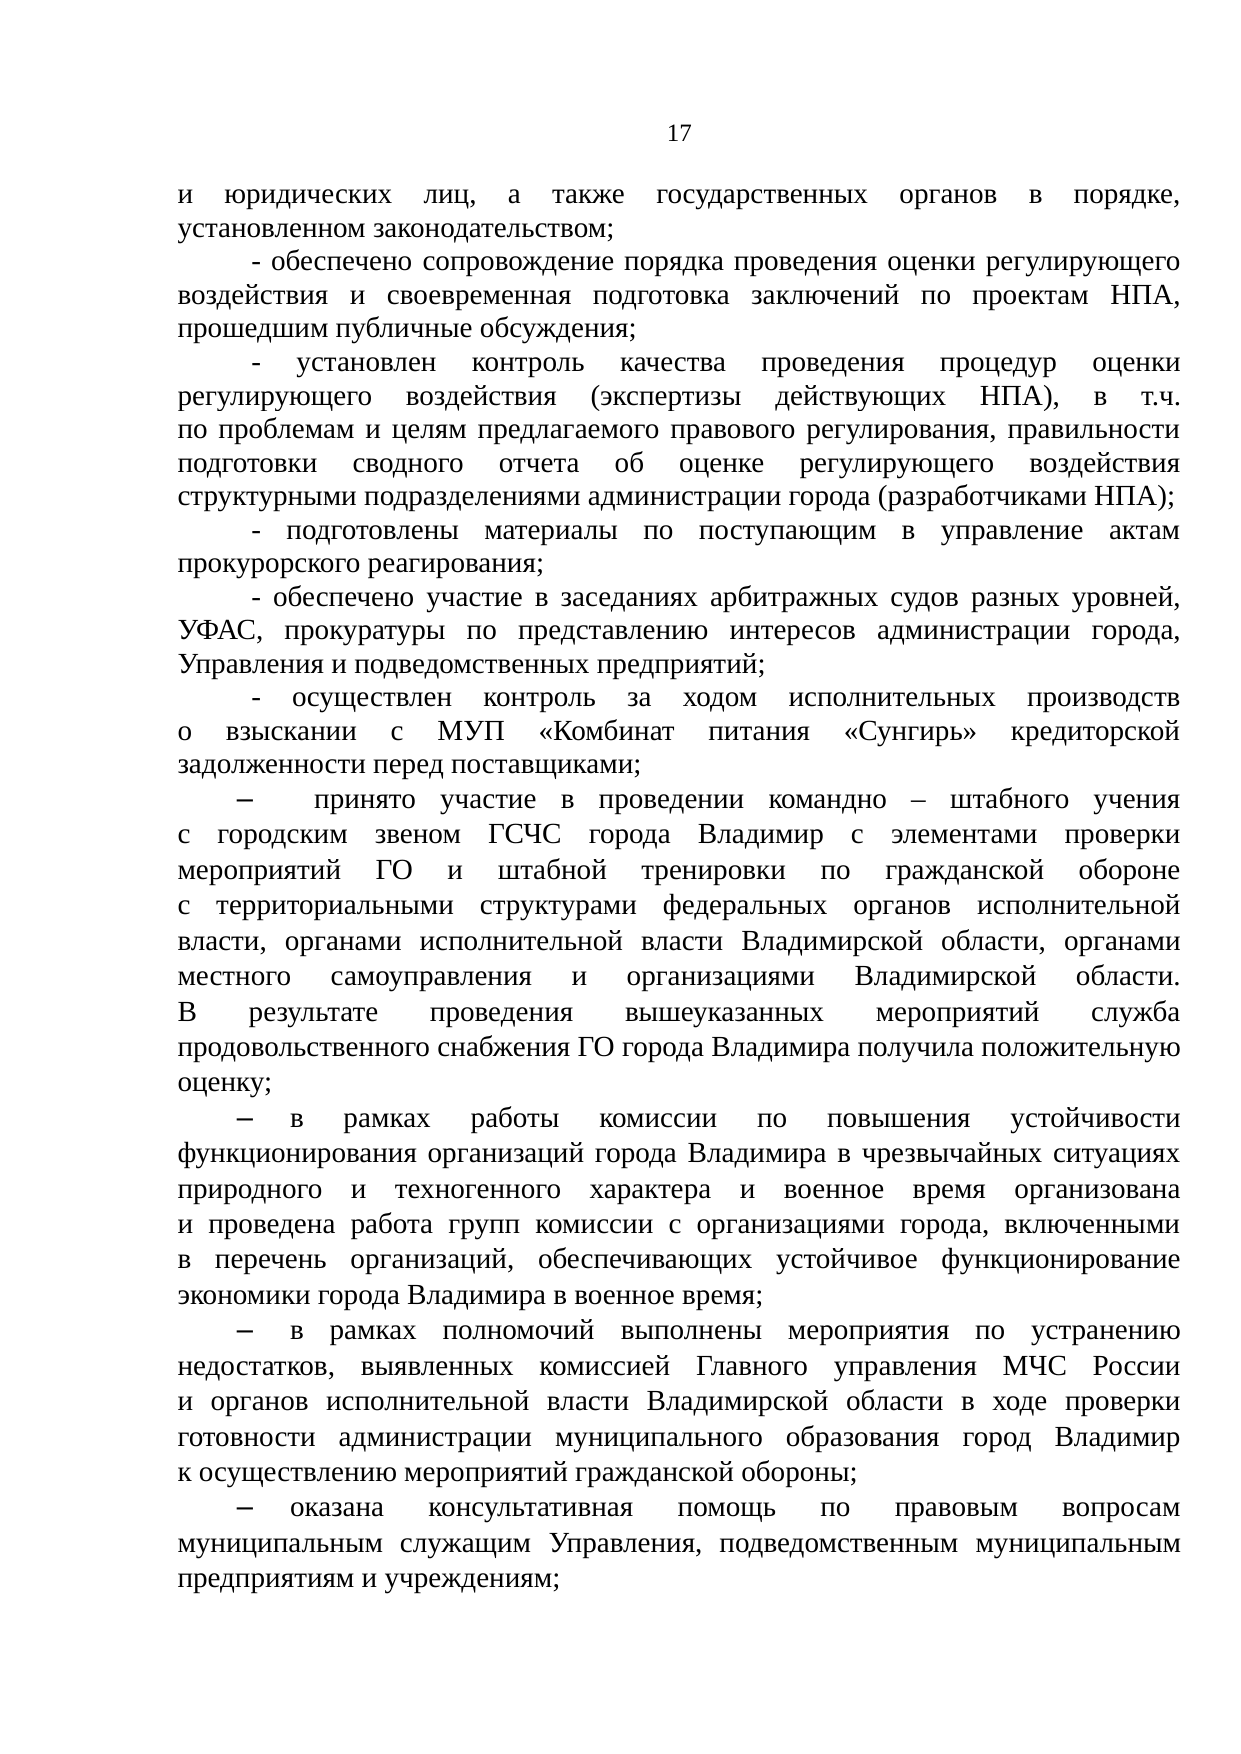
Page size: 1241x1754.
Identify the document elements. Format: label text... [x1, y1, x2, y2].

list принято участие в проведении командно – штабного учения с городским звеном ГСЧС города Владимир с элементами проверки мероприятий ГО и штабной тренировки по гражданской обороне с территориальными структурами федеральных органов исполнительной власти, органами исполнительной власти Владимирской области, органами местного самоуправления и организациями Владимирской области. В результате проведения вышеуказанных мероприятий служба продовольственного снабжения ГО города Владимира получила положительную оценку; [177, 780, 1181, 1099]
list в рамках работы комиссии по повышения устойчивости функционирования организаций города Владимира в чрезвычайных ситуациях природного и техногенного характера и военное время организована и проведена работа групп комиссии с организациями города, включенными в перечень организаций, обеспечивающих устойчивое функционирование экономики города Владимира в военное время; [177, 1099, 1181, 1311]
text - подготовлены материалы по поступающим в управление актам прокурорского реагирования; [177, 512, 1181, 579]
text - обеспечено участие в заседаниях арбитражных судов разных уровней, УФАС, прокуратуры по представлению интересов администрации города, Управления и подведомственных предприятий; [177, 579, 1181, 679]
list в рамках полномочий выполнены мероприятия по устранению недостатков, выявленных комиссией Главного управления МЧС России и органов исполнительной власти Владимирской области в ходе проверки готовности администрации муниципального образования город Владимир к осуществлению мероприятий гражданской обороны; [177, 1311, 1181, 1488]
list оказана консультативная помощь по правовым вопросам муниципальным служащим Управления, подведомственным муниципальным предприятиям и учреждениям; [177, 1488, 1181, 1595]
text - обеспечено сопровождение порядка проведения оценки регулирующего воздействия и своевременная подготовка заключений по проектам НПА, прошедшим публичные обсуждения; [177, 243, 1181, 344]
text - установлен контроль качества проведения процедур оценки регулирующего воздействия (экспертизы действующих НПА), в т.ч. по проблемам и целям предлагаемого правового регулирования, правильности подготовки сводного отчета об оценке регулирующего воздействия структурными подразделениями администрации города (разработчиками НПА); [177, 344, 1181, 512]
text - осуществлен контроль за ходом исполнительных производств о взыскании с МУП «Комбинат питания «Сунгирь» кредиторской задолженности перед поставщиками; [177, 679, 1181, 780]
text и юридических лиц, а также государственных органов в порядке, установленном законодательством; [177, 176, 1181, 243]
